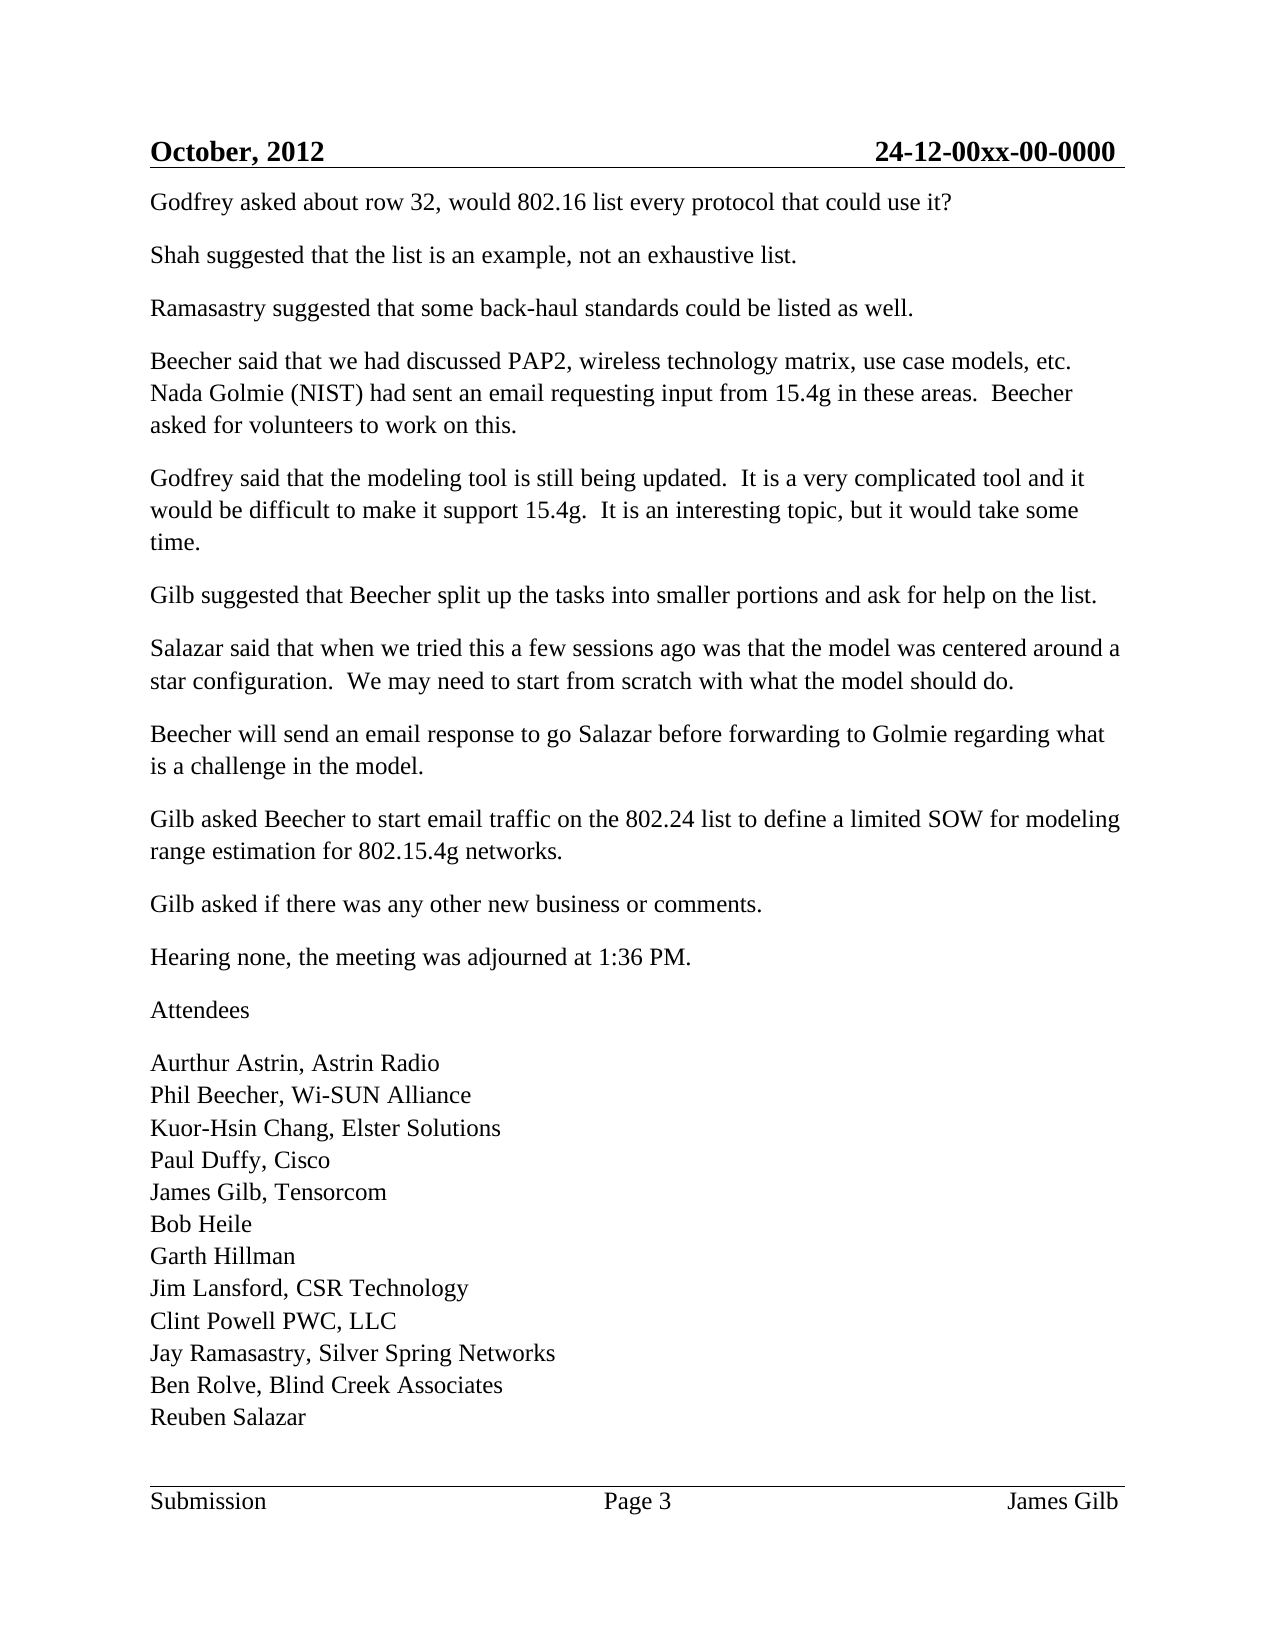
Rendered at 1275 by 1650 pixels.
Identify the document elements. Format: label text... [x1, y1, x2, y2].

text Aurthur Astrin, Astrin Radio Phil Beecher, Wi-SUN Alliance Kuor-Hsin Chang, Elster Solutions Paul Duffy, Cisco James Gilb, Tensorcom Bob Heile Garth Hillman Jim Lansford, CSR Technology Clint Powell PWC, LLC Jay Ramasastry, Silver Spring Networks Ben Rolve, Blind Creek Associates Reuben Salazar [150, 1049, 1125, 1431]
text Godfrey asked about row 32, would 802.16 list every protocol that could use it? [150, 187, 1125, 216]
text Hearing none, the meeting was adjourned at 1:36 PM. [150, 943, 1125, 971]
text Beecher will send an email response to go Salazar before forwarding to Golmie regarding what is a challenge in the model. [150, 719, 1125, 780]
text Attendees [150, 996, 1125, 1024]
text Salazar said that when we tried this a few sessions ago was that the model was centered around a star configuration. We may need to start from scratch with what the model should do. [150, 634, 1125, 694]
text Beecher said that we had discussed PAP2, wireless technology matrix, use case models, etc. Nada Golmie (NIST) had sent an email requesting input from 15.4g in these areas. Beecher asked for volunteers to work on this. [150, 347, 1125, 439]
text Shah suggested that the list is an example, not an exhaustive list. [150, 241, 1125, 268]
text Gilb asked Beecher to start email traffic on the 802.24 list to define a limited SOW for modeling range estimation for 802.15.4g networks. [150, 805, 1125, 865]
text Gilb suggested that Beecher split up the tasks into smaller portions and ask for help on the list. [150, 581, 1125, 609]
text Ramasastry suggested that some back-haul standards could be listed as well. [150, 293, 1125, 322]
text Godfrey said that the modeling tool is still being updated. It is a very complicated tool and it would be difficult to make it support 15.4g. It is an interesting topic, but it would take some time. [150, 464, 1125, 556]
text Gilb asked if there was any other new business or comments. [150, 890, 1125, 918]
